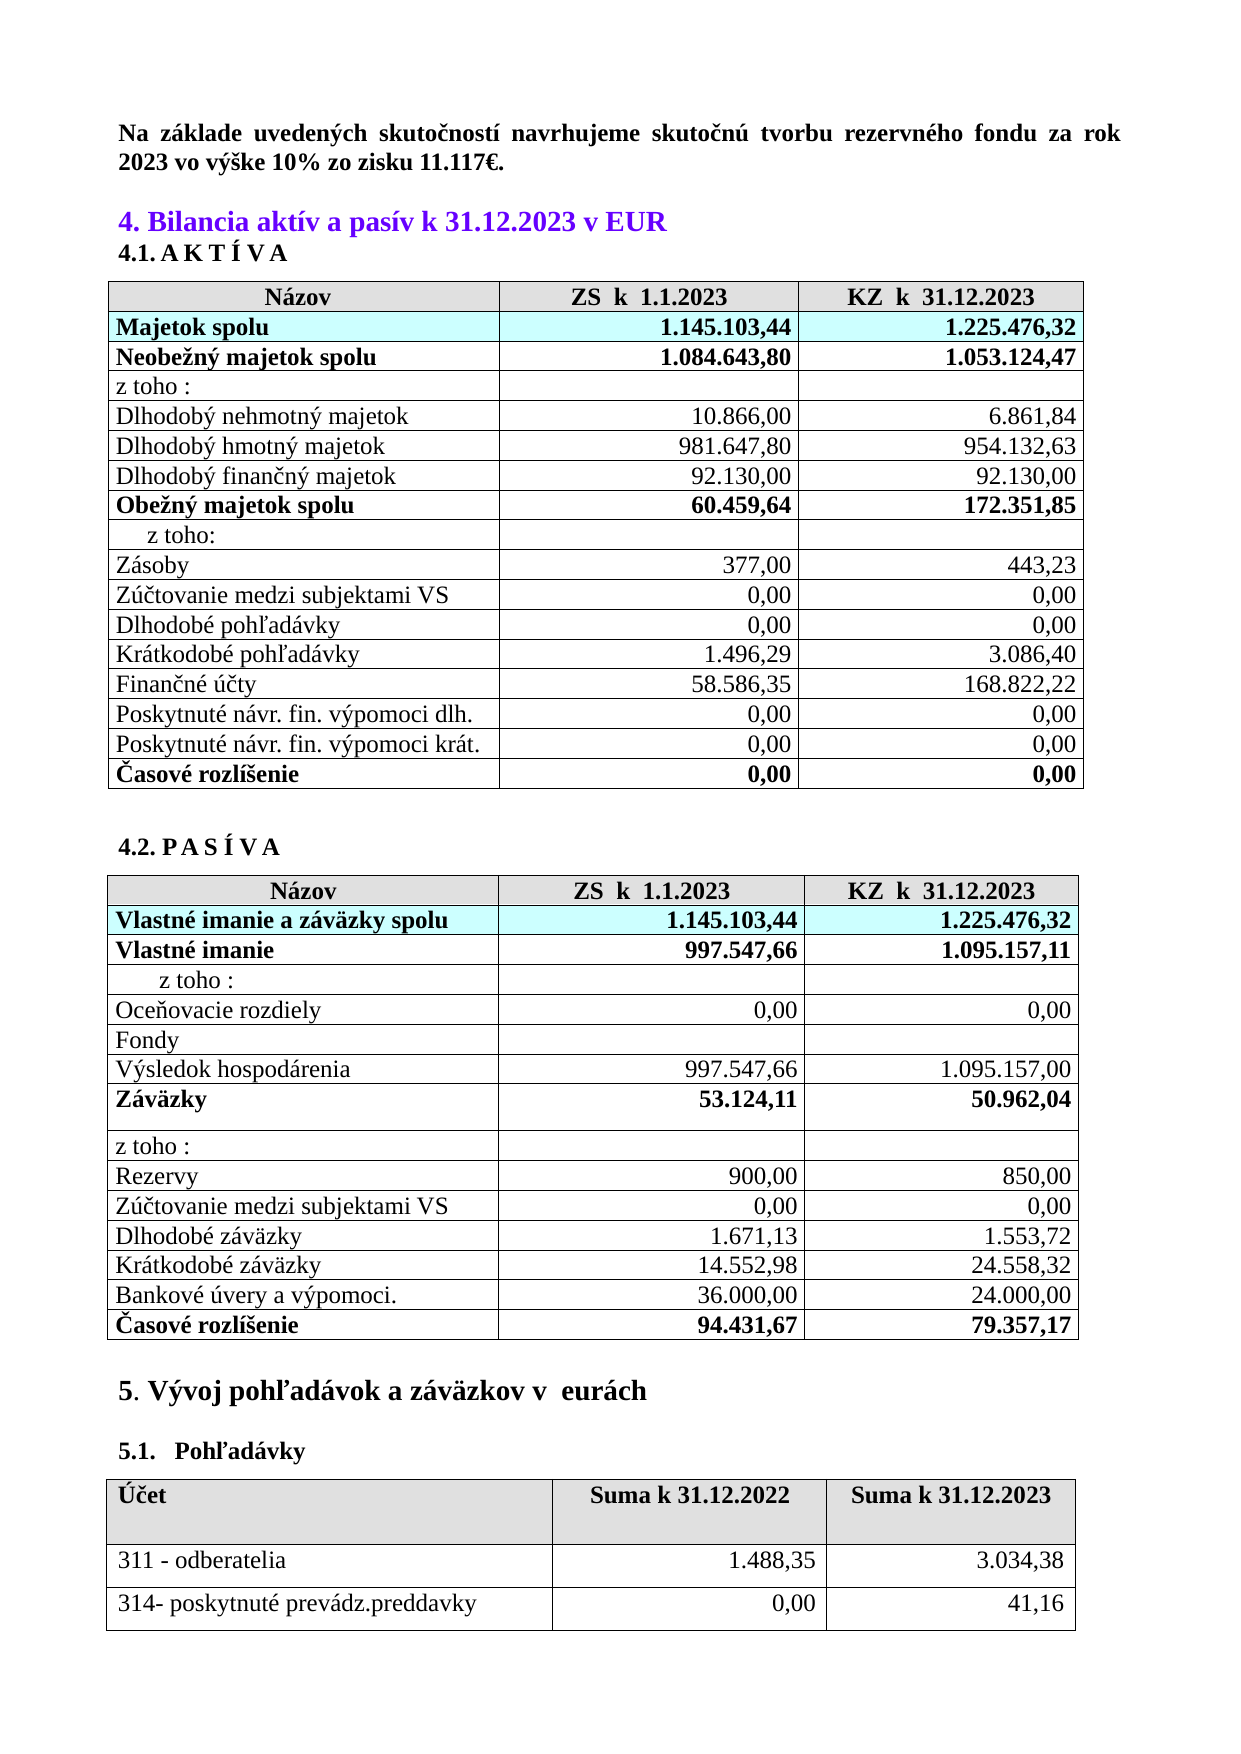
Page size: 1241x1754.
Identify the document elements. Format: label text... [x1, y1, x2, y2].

table_header Účet [107, 1480, 552, 1544]
table_cell Časové rozlíšenie [108, 1310, 498, 1339]
table_cell 1.145.103,44 [500, 312, 798, 341]
table_cell 24.000,00 [805, 1280, 1078, 1309]
table_cell Zúčtovanie medzi subjektami VS [109, 580, 499, 609]
table_cell Časové rozlíšenie [109, 759, 499, 787]
table_cell z toho : [109, 371, 499, 400]
table_cell [499, 1025, 804, 1053]
table_cell 94.431,67 [499, 1310, 804, 1339]
table_cell Oceňovacie rozdiely [108, 995, 498, 1024]
table_cell Majetok spolu [109, 312, 499, 341]
table_cell 58.586,35 [500, 669, 798, 698]
table_cell Neobežný majetok spolu [109, 342, 499, 370]
table_cell z toho: [109, 520, 499, 549]
table_cell 0,00 [500, 699, 798, 728]
table_cell 0,00 [553, 1588, 826, 1630]
table_cell Zásoby [109, 550, 499, 579]
table_cell 14.552,98 [499, 1251, 804, 1279]
table_cell Dlhodobý hmotný majetok [109, 431, 499, 460]
table_cell 997.547,66 [499, 1055, 804, 1083]
table_cell [799, 520, 1083, 549]
table_cell 377,00 [500, 550, 798, 579]
table_cell 0,00 [499, 1191, 804, 1220]
table_cell 1.095.157,11 [805, 935, 1078, 964]
table_cell 1.145.103,44 [499, 906, 804, 934]
table_cell 954.132,63 [799, 431, 1083, 460]
table_cell Dlhodobý nehmotný majetok [109, 401, 499, 430]
table_cell Záväzky [108, 1084, 498, 1130]
text 4.2. P A S Í V A [118, 832, 1122, 860]
table_cell Fondy [108, 1025, 498, 1053]
table_cell 41,16 [827, 1588, 1075, 1630]
table_cell 314- poskytnuté prevádz.preddavky [107, 1588, 552, 1630]
table_cell 0,00 [500, 729, 798, 758]
table_cell [805, 1025, 1078, 1053]
table_cell 1.488,35 [553, 1545, 826, 1587]
table_cell 0,00 [500, 580, 798, 609]
table_cell 0,00 [799, 729, 1083, 758]
table_cell z toho : [108, 965, 498, 994]
table_cell Obežný majetok spolu [109, 491, 499, 519]
table_cell Rezervy [108, 1161, 498, 1190]
table_cell 981.647,80 [500, 431, 798, 460]
table_cell 0,00 [500, 759, 798, 787]
table_cell z toho : [108, 1131, 498, 1160]
table_cell Dlhodobé záväzky [108, 1221, 498, 1249]
table_header ZS k 1.1.2023 [499, 876, 804, 904]
table_cell [499, 965, 804, 994]
table_cell [500, 371, 798, 400]
table_cell 0,00 [799, 699, 1083, 728]
table_cell Poskytnuté návr. fin. výpomoci dlh. [109, 699, 499, 728]
table_cell 10.866,00 [500, 401, 798, 430]
table_cell 1.671,13 [499, 1221, 804, 1249]
table_cell 6.861,84 [799, 401, 1083, 430]
table_cell Vlastné imanie [108, 935, 498, 964]
table_cell 1.053.124,47 [799, 342, 1083, 370]
table_cell [805, 965, 1078, 994]
table_cell 24.558,32 [805, 1251, 1078, 1279]
table_cell 79.357,17 [805, 1310, 1078, 1339]
table_cell Finančné účty [109, 669, 499, 698]
table_cell [799, 371, 1083, 400]
table_cell 0,00 [500, 610, 798, 638]
table_cell [500, 520, 798, 549]
table_cell Dlhodobé pohľadávky [109, 610, 499, 638]
table_cell 0,00 [799, 610, 1083, 638]
table_cell 92.130,00 [799, 461, 1083, 489]
table_header KZ k 31.12.2023 [805, 876, 1078, 904]
table_cell 997.547,66 [499, 935, 804, 964]
table_cell 60.459,64 [500, 491, 798, 519]
table_cell [805, 1131, 1078, 1160]
table_header ZS k 1.1.2023 [500, 282, 798, 311]
table_cell 1.225.476,32 [799, 312, 1083, 341]
table_cell 0,00 [799, 580, 1083, 609]
table_cell Zúčtovanie medzi subjektami VS [108, 1191, 498, 1220]
table_cell Krátkodobé pohľadávky [109, 640, 499, 668]
table_cell Výsledok hospodárenia [108, 1055, 498, 1083]
table_header Suma k 31.12.2023 [827, 1480, 1075, 1544]
table_header KZ k 31.12.2023 [799, 282, 1083, 311]
text 5.1. Pohľadávky [118, 1436, 1122, 1464]
text 4.1. A K T Í V A [118, 238, 1122, 267]
table_cell 53.124,11 [499, 1084, 804, 1130]
table_cell 3.034,38 [827, 1545, 1075, 1587]
table_cell 1.095.157,00 [805, 1055, 1078, 1083]
table_cell 92.130,00 [500, 461, 798, 489]
table_cell Krátkodobé záväzky [108, 1251, 498, 1279]
table_cell 3.086,40 [799, 640, 1083, 668]
table_cell 1.553,72 [805, 1221, 1078, 1249]
table_cell Bankové úvery a výpomoci. [108, 1280, 498, 1309]
table_cell 50.962,04 [805, 1084, 1078, 1130]
table_cell 900,00 [499, 1161, 804, 1190]
table_cell Poskytnuté návr. fin. výpomoci krát. [109, 729, 499, 758]
table_cell 0,00 [499, 995, 804, 1024]
table_cell [499, 1131, 804, 1160]
table_cell 0,00 [805, 1191, 1078, 1220]
table_cell 0,00 [799, 759, 1083, 787]
table_cell 36.000,00 [499, 1280, 804, 1309]
text 5. Vývoj pohľadávok a záväzkov v eurách [118, 1373, 1122, 1407]
table_cell 0,00 [805, 995, 1078, 1024]
table_cell 1.084.643,80 [500, 342, 798, 370]
table_cell Dlhodobý finančný majetok [109, 461, 499, 489]
text 4. Bilancia aktív a pasív k 31.12.2023 v EUR [118, 204, 1122, 238]
text Na základe uvedených skutočností navrhujeme skutočnú tvorbu rezervného fondu za rok 2023 vo výške 10% zo zisku 11.117€. [118, 118, 1122, 176]
table_cell 1.496,29 [500, 640, 798, 668]
table_header Suma k 31.12.2022 [553, 1480, 826, 1544]
table_cell 311 - odberatelia [107, 1545, 552, 1587]
table_cell 850,00 [805, 1161, 1078, 1190]
table_header Názov [109, 282, 499, 311]
table_cell 168.822,22 [799, 669, 1083, 698]
table_cell 1.225.476,32 [805, 906, 1078, 934]
table_header Názov [108, 876, 498, 904]
table_cell Vlastné imanie a záväzky spolu [108, 906, 498, 934]
table_cell 172.351,85 [799, 491, 1083, 519]
table_cell 443,23 [799, 550, 1083, 579]
